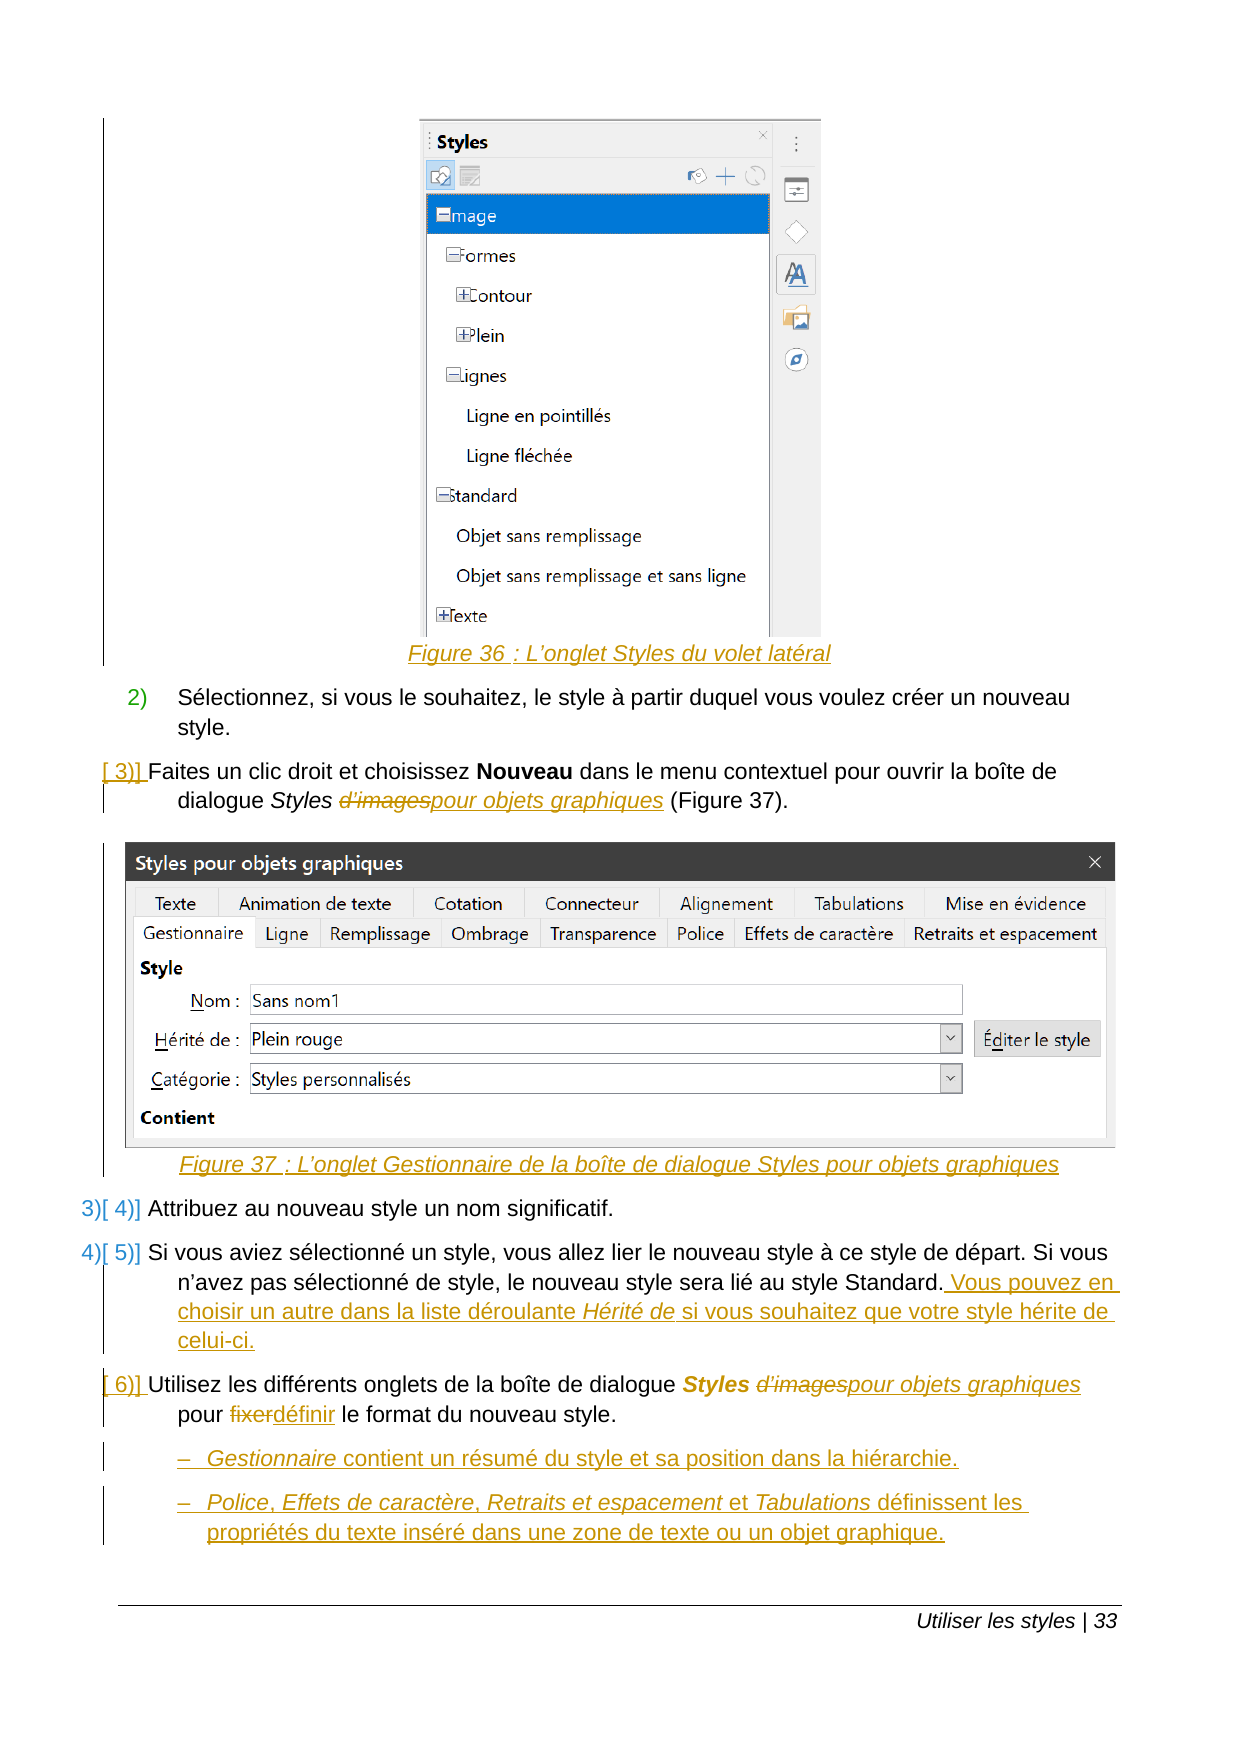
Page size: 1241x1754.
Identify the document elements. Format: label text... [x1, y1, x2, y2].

list Attribuez au nouveau style un nom significatif. [148, 1192, 1122, 1221]
text Figure 37 : L’onglet Gestionnaire de la boîte de dialogue Styles pour objets graphiques [118, 1147, 1122, 1177]
list Faites un clic droit et choisissez Nouveau dans le menu contextuel pour ouvrir la boîte de dialogue Styles pour objets graphiques (Figure 37). [148, 754, 1122, 813]
picture [125, 842, 1116, 1148]
list Utilisez les différents onglets de la boîte de dialogue Styles pour objets graphiques pour définir le format du nouveau style. [148, 1368, 1122, 1427]
list Si vous aviez sélectionné un style, vous allez lier le nouveau style à ce style de départ. Si vous n’avez pas sélectionné de style, le nouveau style sera lié au style Standard. Vous pouvez en choisir un autre dans la liste déroulante Hérité de si vous souhaitez que votre style hérite de celui-ci. [148, 1236, 1122, 1354]
text Figure 36 : L’onglet Styles du volet latéral [118, 637, 1122, 666]
list Gestionnaire contient un résumé du style et sa position dans la hiérarchie. [177, 1442, 1122, 1471]
list Police, Effets de caractère, Retraits et espacement et Tabulations définissent les propriétés du texte inséré dans une zone de texte ou un objet graphique. [177, 1486, 1122, 1545]
picture [419, 118, 821, 637]
list Sélectionnez, si vous le souhaitez, le style à partir duquel vous voulez créer un nouveau style. [148, 681, 1122, 740]
